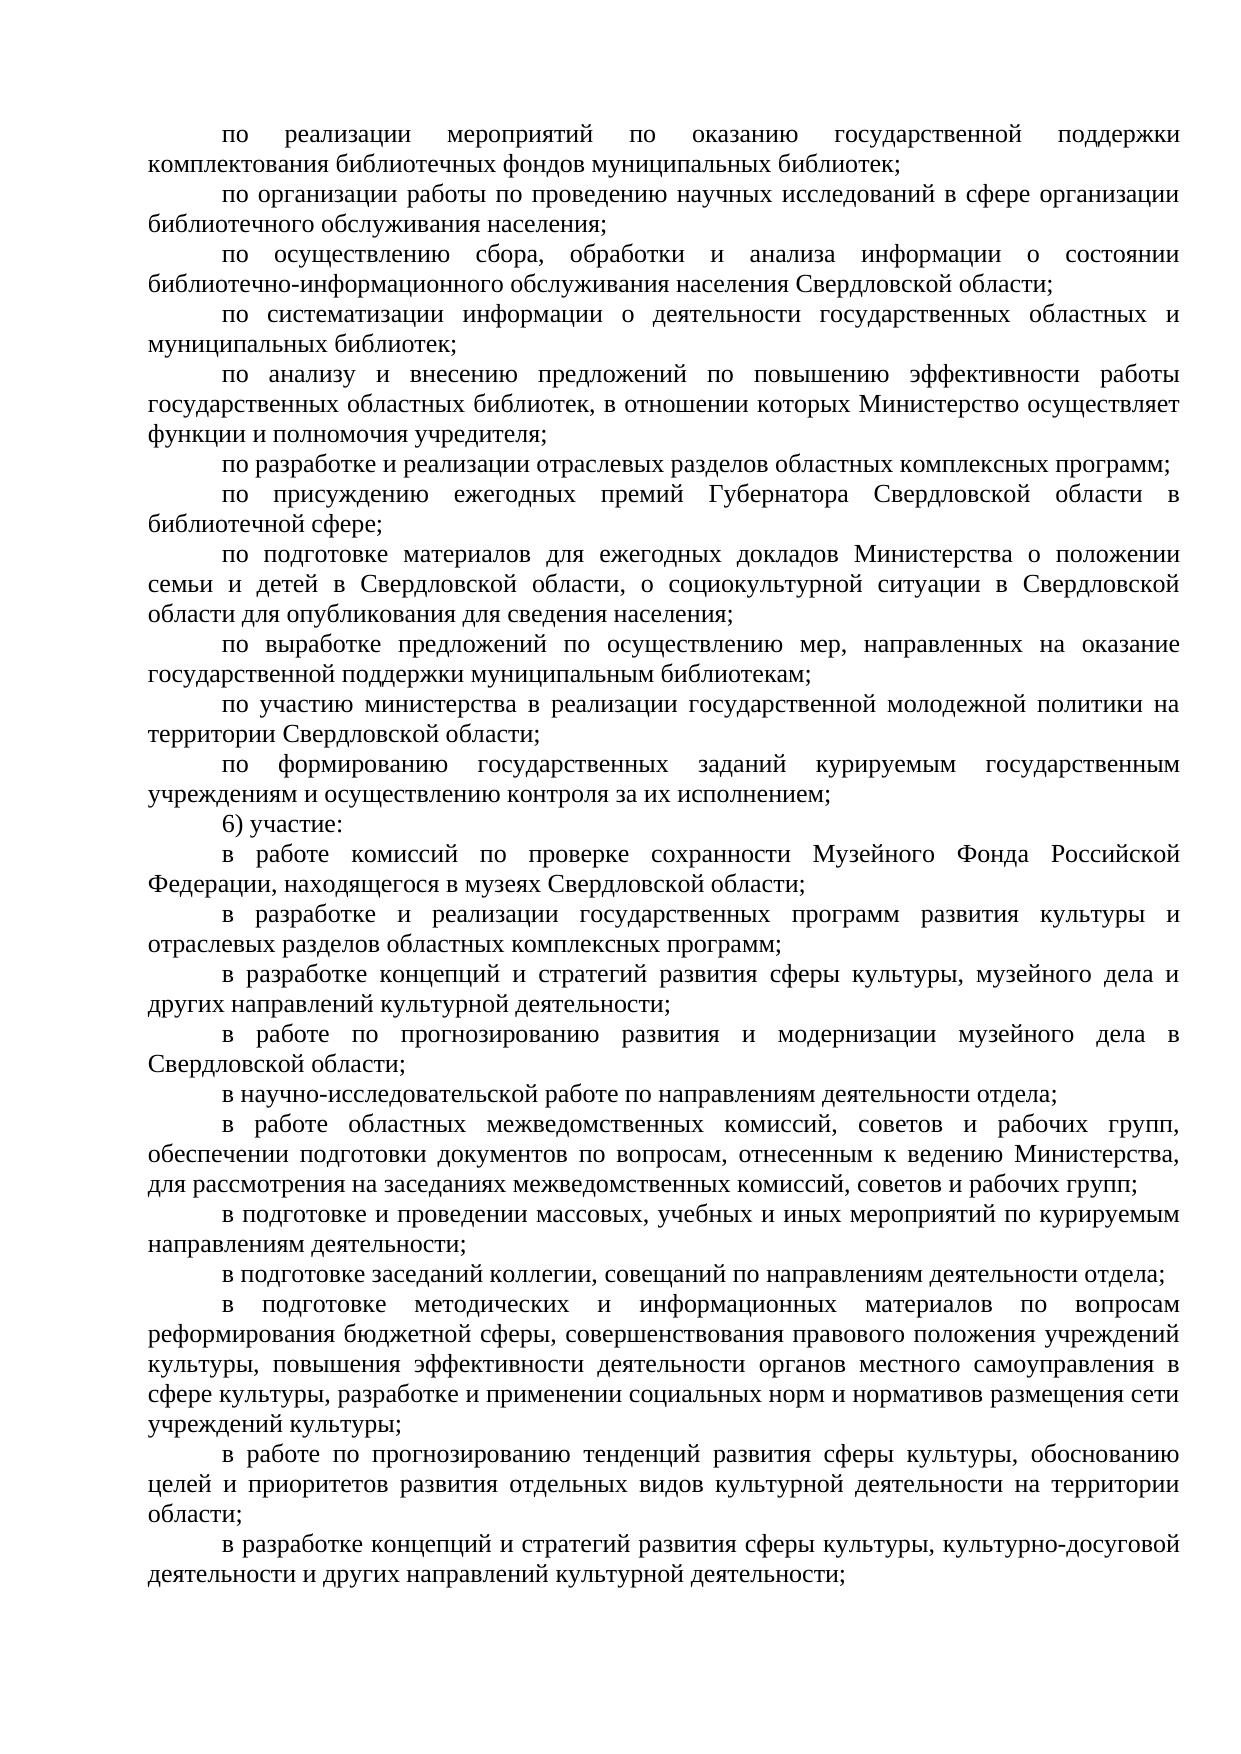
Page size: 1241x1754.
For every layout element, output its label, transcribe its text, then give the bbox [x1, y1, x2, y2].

text по формированию государственных заданий курируемым государственным учреждениям и осуществлению контроля за их исполнением; [148, 748, 1181, 808]
text в работе по прогнозированию тенденций развития сферы культуры, обоснованию целей и приоритетов развития отдельных видов культурной деятельности на территории области; [148, 1438, 1181, 1528]
text по реализации мероприятий по оказанию государственной поддержки комплектования библиотечных фондов муниципальных библиотек; [148, 118, 1181, 178]
text в разработке концепций и стратегий развития сферы культуры, музейного дела и других направлений культурной деятельности; [148, 958, 1181, 1018]
text по организации работы по проведению научных исследований в сфере организации библиотечного обслуживания населения; [148, 178, 1181, 238]
text в подготовке и проведении массовых, учебных и иных мероприятий по курируемым направлениям деятельности; [148, 1198, 1181, 1258]
text по осуществлению сбора, обработки и анализа информации о состоянии библиотечно-информационного обслуживания населения Свердловской области; [148, 238, 1181, 298]
text в работе по прогнозированию развития и модернизации музейного дела в Свердловской области; [148, 1018, 1181, 1078]
text в научно-исследовательской работе по направлениям деятельности отдела; [148, 1078, 1181, 1108]
text по систематизации информации о деятельности государственных областных и муниципальных библиотек; [148, 298, 1181, 358]
text в работе комиссий по проверке сохранности Музейного Фонда Российской Федерации, находящегося в музеях Свердловской области; [148, 838, 1181, 898]
text в разработке и реализации государственных программ развития культуры и отраслевых разделов областных комплексных программ; [148, 898, 1181, 958]
text по анализу и внесению предложений по повышению эффективности работы государственных областных библиотек, в отношении которых Министерство осуществляет функции и полномочия учредителя; [148, 358, 1181, 448]
text 6) участие: [148, 808, 1181, 838]
text по участию министерства в реализации государственной молодежной политики на территории Свердловской области; [148, 688, 1181, 748]
text по присуждению ежегодных премий Губернатора Свердловской области в библиотечной сфере; [148, 478, 1181, 538]
text по выработке предложений по осуществлению мер, направленных на оказание государственной поддержки муниципальным библиотекам; [148, 628, 1181, 688]
text по разработке и реализации отраслевых разделов областных комплексных программ; [148, 448, 1181, 478]
text по подготовке материалов для ежегодных докладов Министерства о положении семьи и детей в Свердловской области, о социокультурной ситуации в Свердловской области для опубликования для сведения населения; [148, 538, 1181, 628]
text в работе областных межведомственных комиссий, советов и рабочих групп, обеспечении подготовки документов по вопросам, отнесенным к ведению Министерства, для рассмотрения на заседаниях межведомственных комиссий, советов и рабочих групп; [148, 1108, 1181, 1198]
text в подготовке заседаний коллегии, совещаний по направлениям деятельности отдела; [148, 1258, 1181, 1288]
text в подготовке методических и информационных материалов по вопросам реформирования бюджетной сферы, совершенствования правового положения учреждений культуры, повышения эффективности деятельности органов местного самоуправления в сфере культуры, разработке и применении социальных норм и нормативов размещения сети учреждений культуры; [148, 1288, 1181, 1438]
text в разработке концепций и стратегий развития сферы культуры, культурно-досуговой деятельности и других направлений культурной деятельности; [148, 1528, 1181, 1588]
